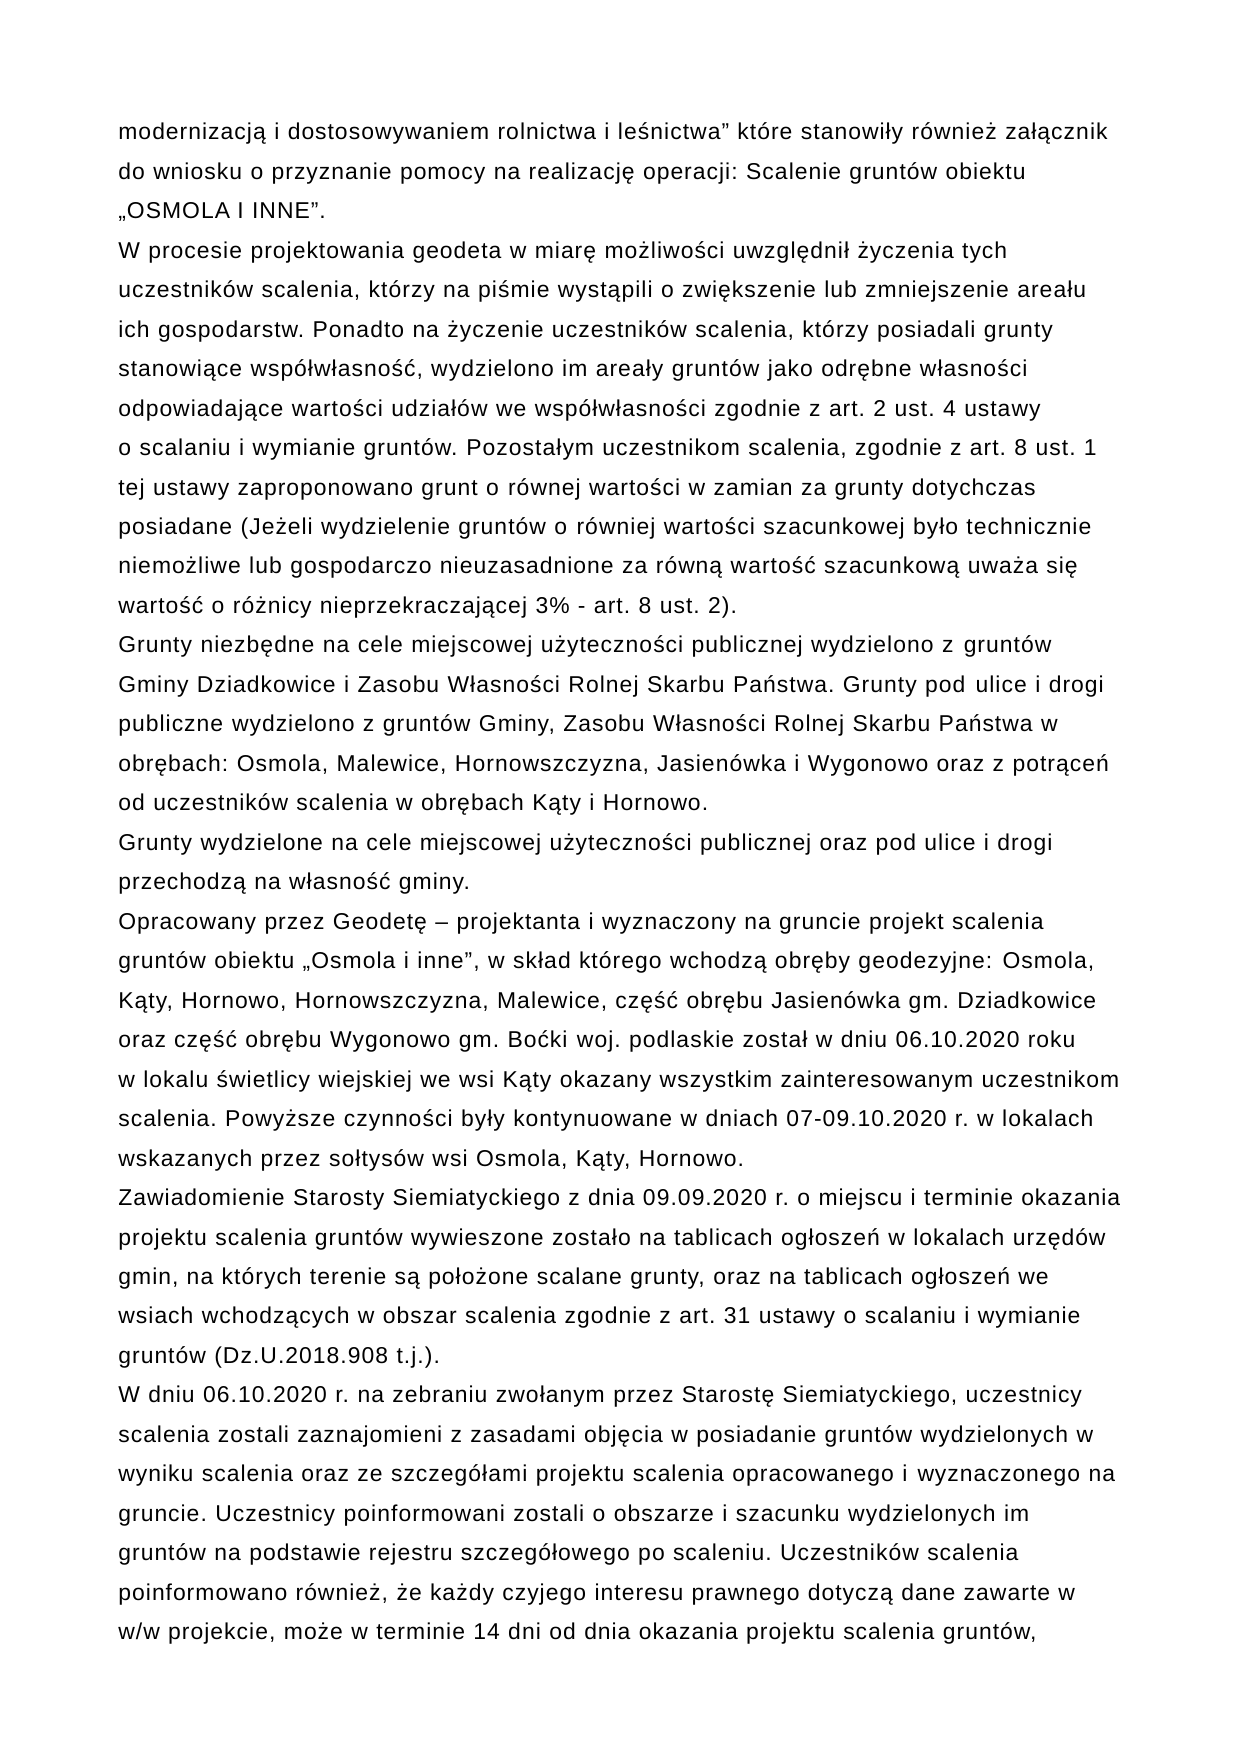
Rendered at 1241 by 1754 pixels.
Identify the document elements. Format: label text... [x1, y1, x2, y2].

text Opracowany przez Geodetę – projektanta i wyznaczony na gruncie projekt scalenia gruntów obiektu „Osmola i inne”, w skład którego wchodzą obręby geodezyjne: Osmola, Kąty, Hornowo, Hornowszczyzna, Malewice, część obrębu Jasienówka gm. Dziadkowice oraz część obrębu Wygonowo gm. Boćki woj. podlaskie został w dniu 06.10.2020 roku w lokalu świetlicy wiejskiej we wsi Kąty okazany wszystkim zainteresowanym uczestnikom scalenia. Powyższe czynności były kontynuowane w dniach 07-09.10.2020 r. w lokalach wskazanych przez sołtysów wsi Osmola, Kąty, Hornowo. [118, 908, 1122, 1171]
text Grunty wydzielone na cele miejscowej użyteczności publicznej oraz pod ulice i drogi przechodzą na własność gminy. [118, 829, 1122, 894]
text Grunty niezbędne na cele miejscowej użyteczności publicznej wydzielono z gruntów Gminy Dziadkowice i Zasobu Własności Rolnej Skarbu Państwa. Grunty pod ulice i drogi publiczne wydzielono z gruntów Gminy, Zasobu Własności Rolnej Skarbu Państwa w obrębach: Osmola, Malewice, Hornowszczyzna, Jasienówka i Wygonowo oraz z potrąceń od uczestników scalenia w obrębach Kąty i Hornowo. [118, 631, 1122, 816]
text W dniu 06.10.2020 r. na zebraniu zwołanym przez Starostę Siemiatyckiego, uczestnicy scalenia zostali zaznajomieni z zasadami objęcia w posiadanie gruntów wydzielonych w wyniku scalenia oraz ze szczegółami projektu scalenia opracowanego i wyznaczonego na gruncie. Uczestnicy poinformowani zostali o obszarze i szacunku wydzielonych im gruntów na podstawie rejestru szczegółowego po scaleniu. Uczestników scalenia poinformowano również, że każdy czyjego interesu prawnego dotyczą dane zawarte w w/w projekcie, może w terminie 14 dni od dnia okazania projektu scalenia gruntów, [118, 1381, 1122, 1645]
text modernizacją i dostosowywaniem rolnictwa i leśnictwa” które stanowiły również załącznik do wniosku o przyznanie pomocy na realizację operacji: Scalenie gruntów obiektu „OSMOLA I INNE”. [118, 118, 1122, 223]
text W procesie projektowania geodeta w miarę możliwości uwzględnił życzenia tych uczestników scalenia, którzy na piśmie wystąpili o zwiększenie lub zmniejszenie areału ich gospodarstw. Ponadto na życzenie uczestników scalenia, którzy posiadali grunty stanowiące współwłasność, wydzielono im areały gruntów jako odrębne własności odpowiadające wartości udziałów we współwłasności zgodnie z art. 2 ust. 4 ustawy o scalaniu i wymianie gruntów. Pozostałym uczestnikom scalenia, zgodnie z art. 8 ust. 1 tej ustawy zaproponowano grunt o równej wartości w zamian za grunty dotychczas posiadane (Jeżeli wydzielenie gruntów o równiej wartości szacunkowej było technicznie niemożliwe lub gospodarczo nieuzasadnione za równą wartość szacunkową uważa się wartość o różnicy nieprzekraczającej 3% - art. 8 ust. 2). [118, 237, 1122, 618]
text Zawiadomienie Starosty Siemiatyckiego z dnia 09.09.2020 r. o miejscu i terminie okazania projektu scalenia gruntów wywieszone zostało na tablicach ogłoszeń w lokalach urzędów gmin, na których terenie są położone scalane grunty, oraz na tablicach ogłoszeń we wsiach wchodzących w obszar scalenia zgodnie z art. 31 ustawy o scalaniu i wymianie gruntów (Dz.U.2018.908 t.j.). [118, 1184, 1122, 1368]
